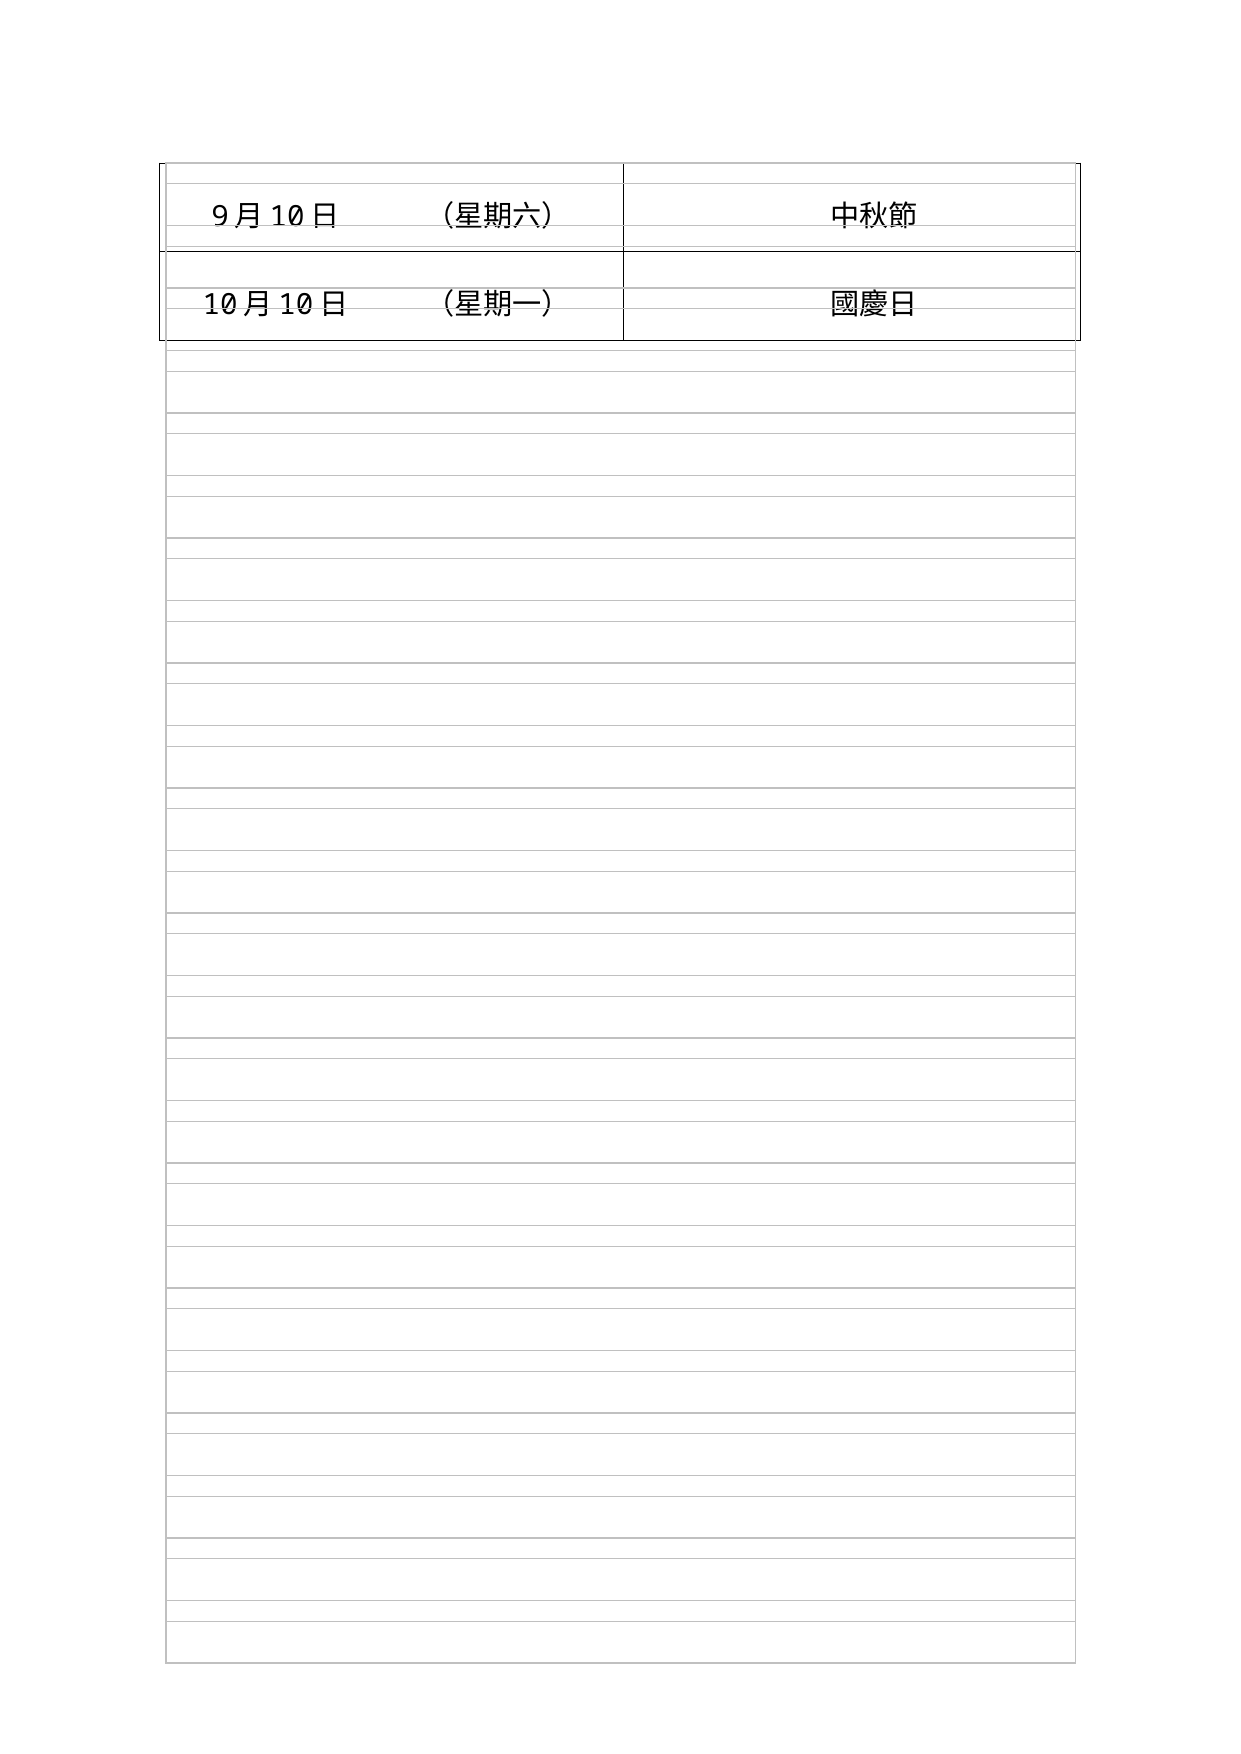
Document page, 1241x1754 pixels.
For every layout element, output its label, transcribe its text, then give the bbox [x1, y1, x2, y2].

table_cell 國慶日 [1076, 252, 1080, 339]
table_cell 國慶日 [835, 309, 855, 313]
table_cell 中秋節 [906, 212, 913, 225]
table_cell 10月10日 [167, 289, 372, 308]
table_cell （星期六） [372, 164, 623, 183]
table_cell 10月10日 [160, 252, 165, 339]
table_cell 中秋節 [846, 209, 854, 217]
table_cell （星期一） [545, 289, 623, 308]
table_cell （星期一） [372, 309, 623, 339]
table_cell （星期六） [372, 247, 623, 251]
table_cell 國慶日 [895, 304, 910, 308]
table_cell 國慶日 [624, 252, 1075, 287]
table_cell 國慶日 [624, 309, 1075, 339]
table_cell 9月10日 [317, 216, 332, 224]
table_cell 9月10日 [167, 184, 372, 225]
table_cell 9月10日 [167, 226, 372, 246]
table_cell 10月10日 [326, 294, 341, 302]
table_cell （星期一） [372, 252, 623, 287]
table_cell 國慶日 [864, 289, 1075, 308]
table_cell 中秋節 [624, 247, 1075, 251]
table_cell 中秋節 [624, 226, 1075, 246]
table_cell 中秋節 [1076, 164, 1080, 251]
table_cell 國慶日 [624, 289, 874, 308]
table_cell （星期六） [372, 184, 623, 225]
table_cell （星期一） [372, 289, 451, 308]
table_cell 9月10日 [160, 164, 165, 251]
table_cell （星期六） [372, 226, 623, 246]
table_cell 中秋節 [624, 184, 1075, 225]
table_cell 10月10日 [167, 252, 372, 287]
table_cell 10月10日 [167, 309, 372, 339]
table_cell 國慶日 [835, 293, 855, 308]
table_cell 9月10日 [167, 247, 372, 251]
table_cell 中秋節 [624, 164, 1075, 183]
table_cell 9月10日 [167, 164, 372, 183]
table_cell 國慶日 [895, 294, 910, 302]
table_cell 9月10日 [317, 206, 332, 214]
table_cell 中秋節 [835, 209, 843, 217]
table_cell （星期一） [447, 289, 548, 308]
